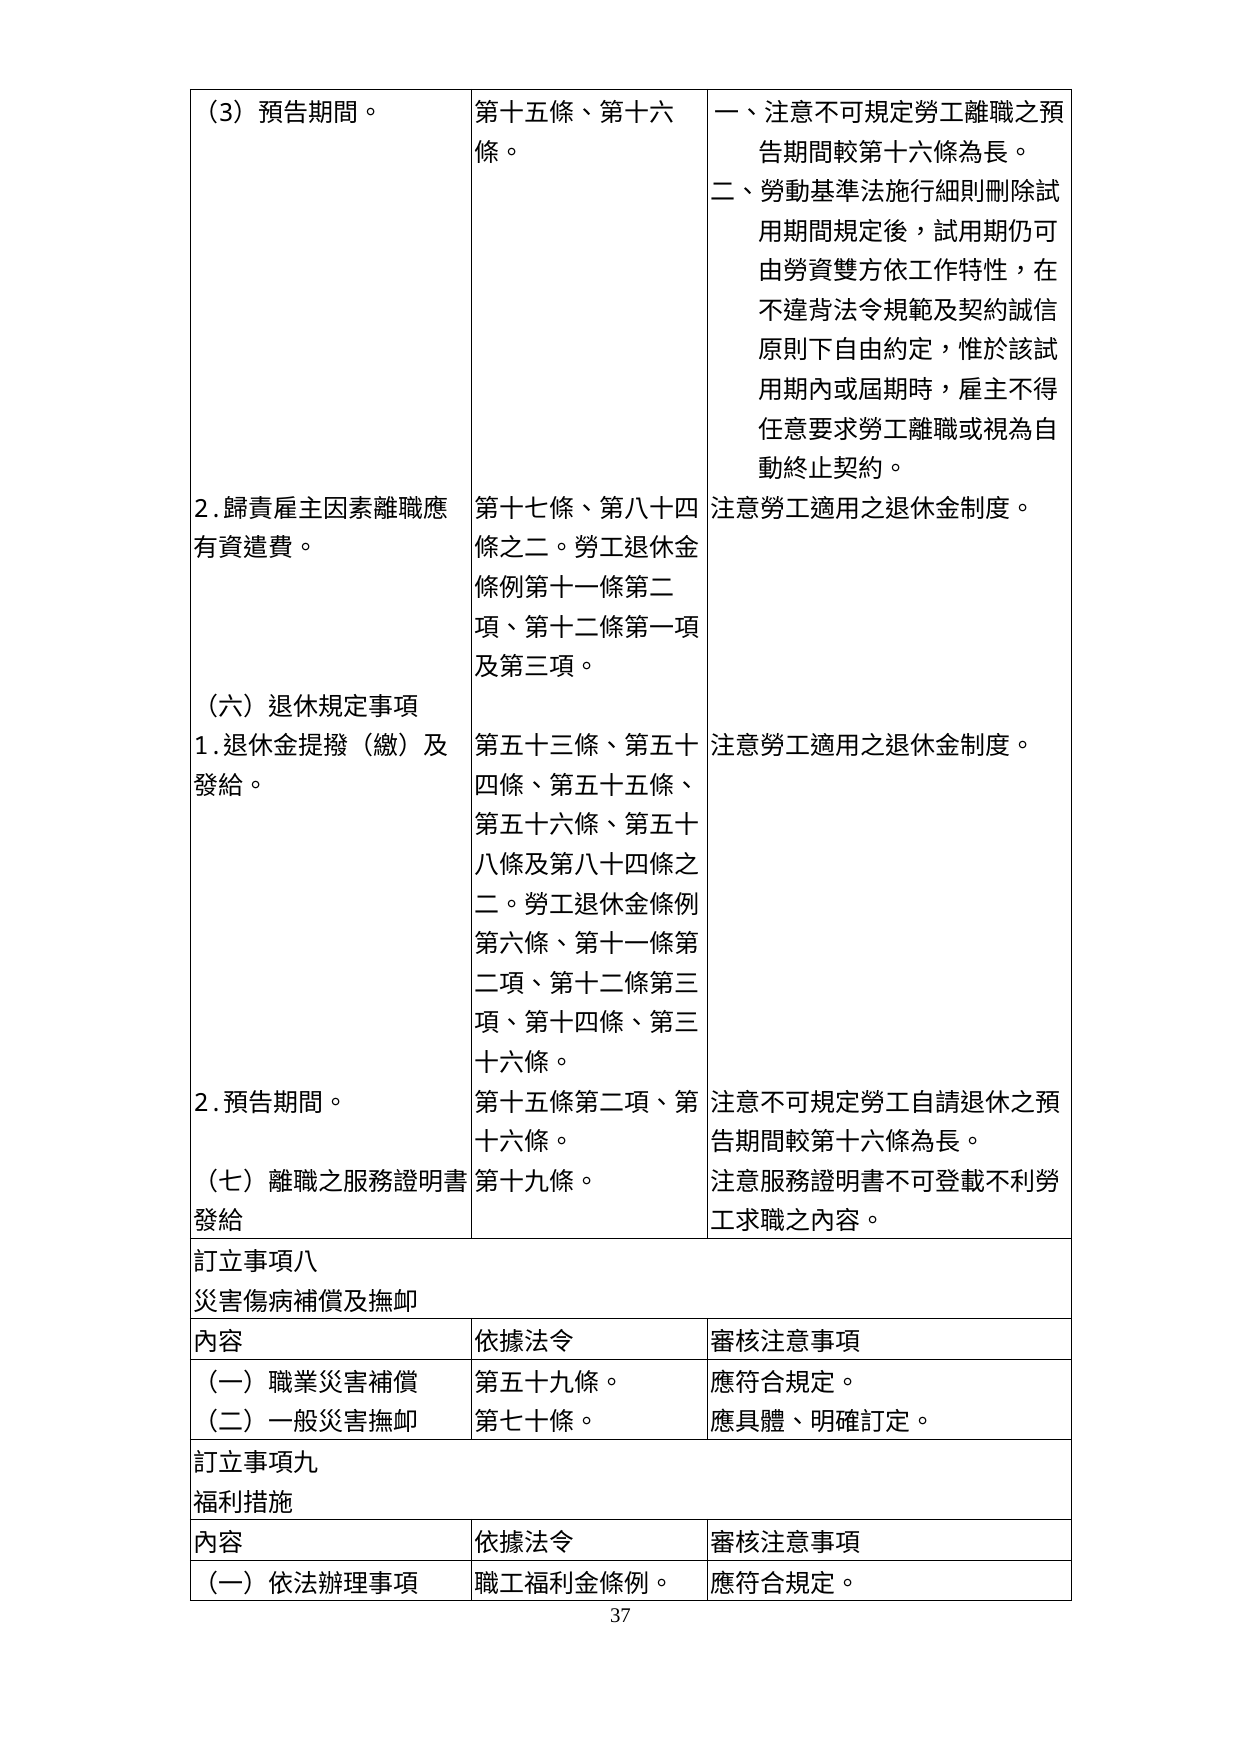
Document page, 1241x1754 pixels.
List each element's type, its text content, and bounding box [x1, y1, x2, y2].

table_cell 審核注意事項 [708, 1319, 1071, 1358]
table_cell 訂立事項八 災害傷病補償及撫卹 [191, 1239, 1071, 1318]
table_cell 訂立事項九 福利措施 [191, 1440, 1071, 1519]
table_cell （3）預告期間。 2.歸責雇主因素離職應有資遣費。 （六）退休規定事項 1.退休金提撥（繳）及發給。 2.預告期間。 （七）離職之服務證明書發給 [191, 90, 471, 1238]
table_cell 第十五條、第十六條。 第十七條、第八十四條之二。勞工退休金條例第十一條第二項、第十二條第一項及第三項。 第五十三條、第五十四條、第五十五條、第五十六條、第五十八條及第八十四條之二。勞工退休金條例第六條、第十一條第二項、第十二條第三項、第十四條、第三十六條。 第十五條第二項、第十六條。 第十九條。 [472, 90, 707, 1238]
table_cell 一、注意不可規定勞工離職之預告期間較第十六條為長。 二、勞動基準法施行細則刪除試用期間規定後，試用期仍可由勞資雙方依工作特性，在不違背法令規範及契約誠信原則下自由約定，惟於該試用期內或屆期時，雇主不得任意要求勞工離職或視為自動終止契約。 注意勞工適用之退休金制度。 注意勞工適用之退休金制度。 注意不可規定勞工自請退休之預告期間較第十六條為長。 注意服務證明書不可登載不利勞工求職之內容。 [708, 90, 1071, 1238]
table_cell 內容 [191, 1319, 471, 1358]
table_cell （一）依法辦理事項 [191, 1561, 471, 1600]
table_cell 依據法令 [472, 1520, 707, 1559]
table_cell 內容 [191, 1520, 471, 1559]
table_cell 職工福利金條例。 [472, 1561, 707, 1600]
table_cell 應符合規定。 [708, 1561, 1071, 1600]
table_cell 應符合規定。 應具體、明確訂定。 [708, 1360, 1071, 1439]
table_cell 第五十九條。 第七十條。 [472, 1360, 707, 1439]
table_cell 審核注意事項 [708, 1520, 1071, 1559]
table_cell （一）職業災害補償 （二）一般災害撫卹 [191, 1360, 471, 1439]
table_cell 依據法令 [472, 1319, 707, 1358]
